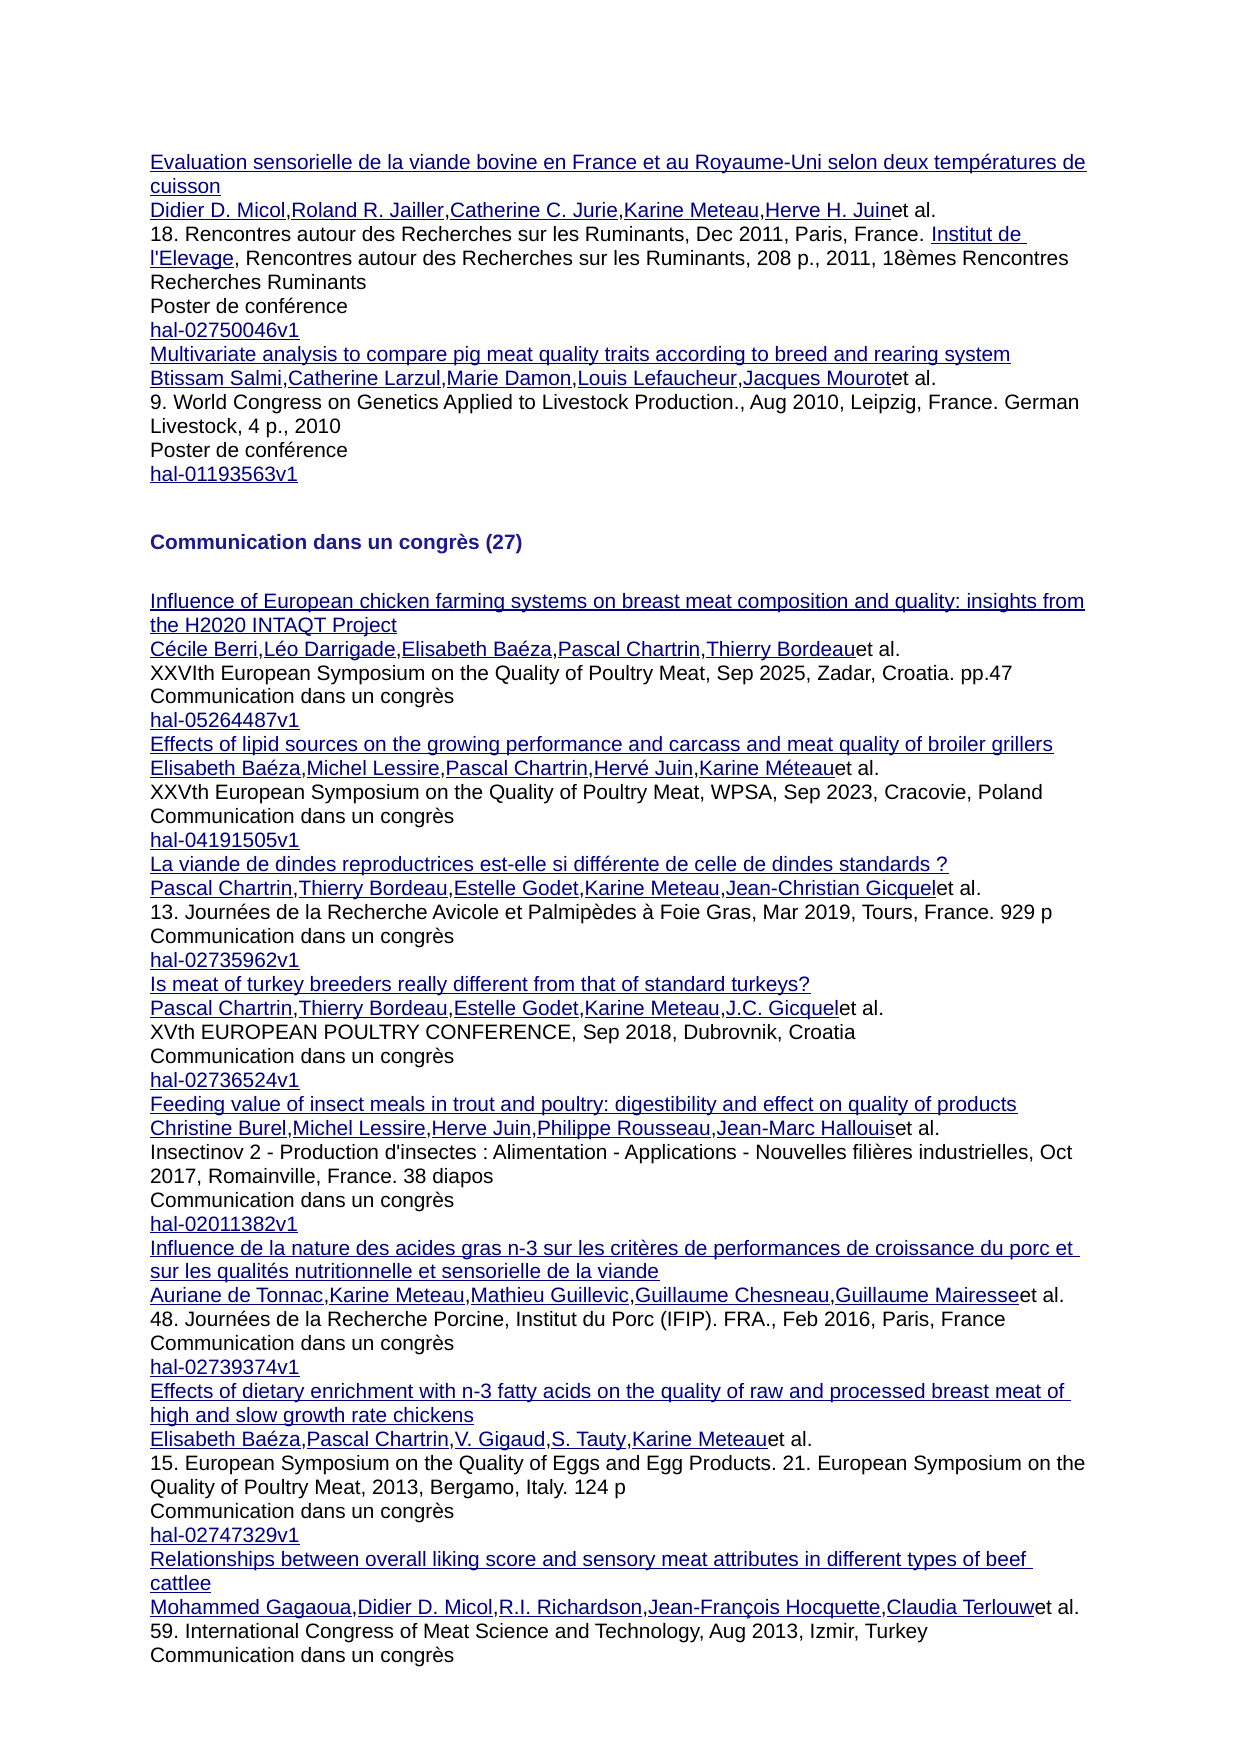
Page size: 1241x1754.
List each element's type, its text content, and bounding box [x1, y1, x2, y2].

table_header Influence of European chicken farming systems on breast meat composition and quality: insights from the H2020 INTAQT Project Cécile Berri,Léo Darrigade,Elisabeth Baéza,Pascal Chartrin,Thierry Bordeauet al. XXVIth European Symposium on the Quality of Poultry Meat, Sep 2025, Zadar, Croatia. pp.47 Communication dans un congrès hal-05264487v1 [150, 589, 1090, 732]
table_cell Effects of lipid sources on the growing performance and carcass and meat quality of broiler grillers Elisabeth Baéza,Michel Lessire,Pascal Chartrin,Hervé Juin,Karine Méteauet al. XXVth European Symposium on the Quality of Poultry Meat, WPSA, Sep 2023, Cracovie, Poland Communication dans un congrès hal-04191505v1 [150, 732, 1090, 852]
table_cell Evaluation sensorielle de la viande bovine en France et au Royaume-Uni selon deux températures de cuisson Didier D. Micol,Roland R. Jailler,Catherine C. Jurie,Karine Meteau,Herve H. Juinet al. 18. Rencontres autour des Recherches sur les Ruminants, Dec 2011, Paris, France. Institut de l'Elevage, Rencontres autour des Recherches sur les Ruminants, 208 p., 2011, 18èmes Rencontres Recherches Ruminants Poster de conférence hal-02750046v1 [150, 150, 1090, 342]
table_cell Effects of dietary enrichment with n-3 fatty acids on the quality of raw and processed breast meat of high and slow growth rate chickens Elisabeth Baéza,Pascal Chartrin,V. Gigaud,S. Tauty,Karine Meteauet al. 15. European Symposium on the Quality of Eggs and Egg Products. 21. European Symposium on the Quality of Poultry Meat, 2013, Bergamo, Italy. 124 p Communication dans un congrès hal-02747329v1 [150, 1379, 1090, 1547]
table_cell Multivariate analysis to compare pig meat quality traits according to breed and rearing system Btissam Salmi,Catherine Larzul,Marie Damon,Louis Lefaucheur,Jacques Mourotet al. 9. World Congress on Genetics Applied to Livestock Production., Aug 2010, Leipzig, France. German Livestock, 4 p., 2010 Poster de conférence hal-01193563v1 [150, 342, 1090, 485]
table_cell Influence de la nature des acides gras n-3 sur les critères de performances de croissance du porc et sur les qualités nutritionnelle et sensorielle de la viande Auriane de Tonnac,Karine Meteau,Mathieu Guillevic,Guillaume Chesneau,Guillaume Mairesseet al. 48. Journées de la Recherche Porcine, Institut du Porc (IFIP). FRA., Feb 2016, Paris, France Communication dans un congrès hal-02739374v1 [150, 1235, 1090, 1379]
table_cell Feeding value of insect meals in trout and poultry: digestibility and effect on quality of products Christine Burel,Michel Lessire,Herve Juin,Philippe Rousseau,Jean-Marc Hallouiset al. Insectinov 2 - Production d'insectes : Alimentation - Applications - Nouvelles filières industrielles, Oct 2017, Romainville, France. 38 diapos Communication dans un congrès hal-02011382v1 [150, 1092, 1090, 1235]
table_cell Relationships between overall liking score and sensory meat attributes in different types of beef cattlee Mohammed Gagaoua,Didier D. Micol,R.I. Richardson,Jean-François Hocquette,Claudia Terlouwet al. 59. International Congress of Meat Science and Technology, Aug 2013, Izmir, Turkey Communication dans un congrès [150, 1547, 1090, 1667]
subtitle Communication dans un congrès (27) [150, 530, 1090, 554]
table_cell Is meat of turkey breeders really different from that of standard turkeys? Pascal Chartrin,Thierry Bordeau,Estelle Godet,Karine Meteau,J.C. Gicquelet al. XVth EUROPEAN POULTRY CONFERENCE, Sep 2018, Dubrovnik, Croatia Communication dans un congrès hal-02736524v1 [150, 972, 1090, 1092]
table_cell La viande de dindes reproductrices est-elle si différente de celle de dindes standards ? Pascal Chartrin,Thierry Bordeau,Estelle Godet,Karine Meteau,Jean-Christian Gicquelet al. 13. Journées de la Recherche Avicole et Palmipèdes à Foie Gras, Mar 2019, Tours, France. 929 p Communication dans un congrès hal-02735962v1 [150, 852, 1090, 972]
